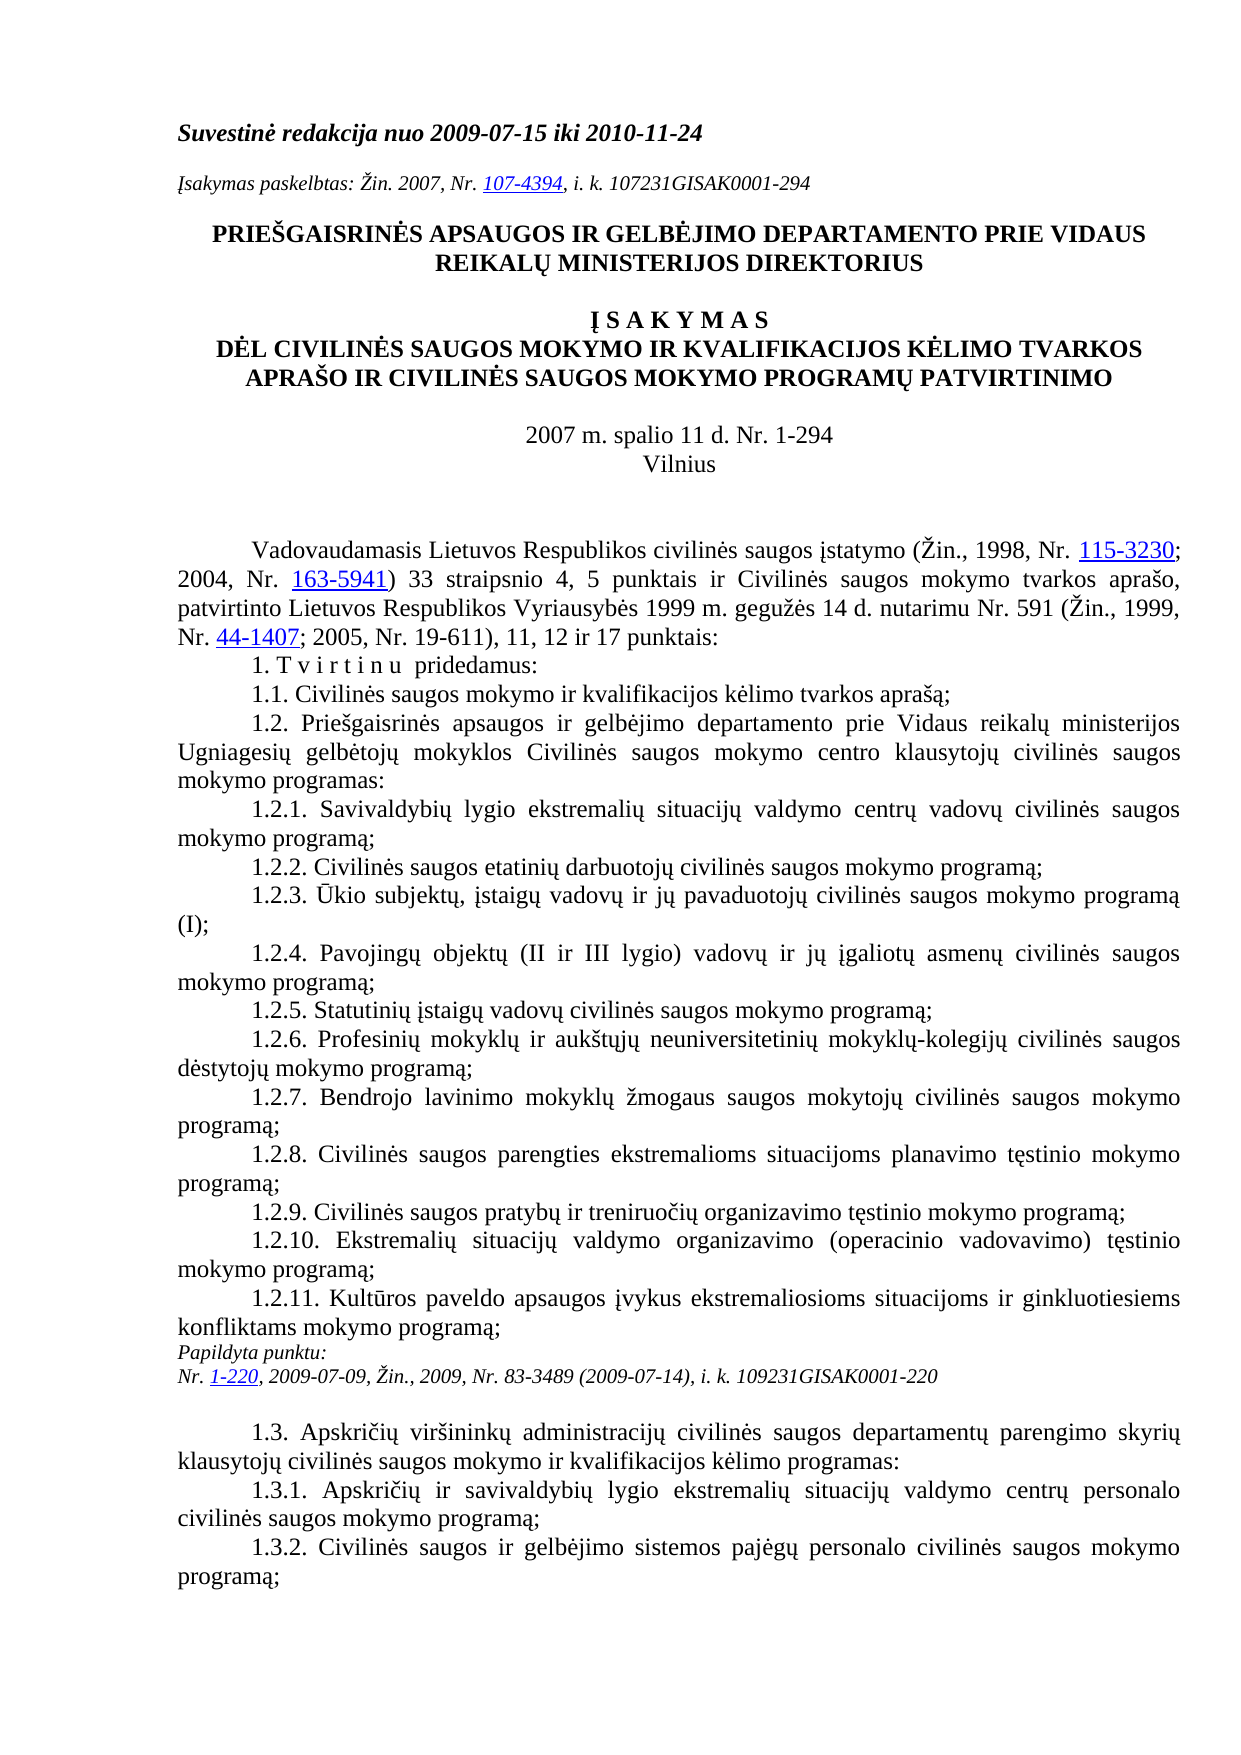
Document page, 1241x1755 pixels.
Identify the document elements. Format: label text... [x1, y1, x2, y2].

text 1.2.5. Statutinių įstaigų vadovų civilinės saugos mokymo programą; [177, 995, 1181, 1024]
text Suvestinė redakcija nuo 2009-07-15 iki 2010-11-24 [177, 118, 1181, 147]
text Nr. 1-220, 2009-07-09, Žin., 2009, Nr. 83-3489 (2009-07-14), i. k. 109231GISAK0001-220 [177, 1364, 1181, 1388]
text 1.1. Civilinės saugos mokymo ir kvalifikacijos kėlimo tvarkos aprašą; [177, 679, 1181, 708]
text 1.3.1. Apskričių ir savivaldybių lygio ekstremalių situacijų valdymo centrų personalo civilinės saugos mokymo programą; [177, 1475, 1181, 1532]
text 1.2.3. Ūkio subjektų, įstaigų vadovų ir jų pavaduotojų civilinės saugos mokymo programą (I); [177, 880, 1181, 938]
text Į S A K Y M A S [177, 305, 1181, 334]
text Vilnius [177, 449, 1181, 478]
text 1.2.4. Pavojingų objektų (II ir III lygio) vadovų ir jų įgaliotų asmenų civilinės saugos mokymo programą; [177, 938, 1181, 995]
text Vadovaudamasis Lietuvos Respublikos civilinės saugos įstatymo (Žin., 1998, Nr. 115-3230; 2004, Nr. 163-5941) 33 straipsnio 4, 5 punktais ir Civilinės saugos mokymo tvarkos aprašo, patvirtinto Lietuvos Respublikos Vyriausybės 1999 m. gegužės 14 d. nutarimu Nr. 591 (Žin., 1999, Nr. 44-1407; 2005, Nr. 19-611), 11, 12 ir 17 punktais: [177, 535, 1181, 650]
text DĖL CIVILINĖS SAUGOS MOKYMO IR KVALIFIKACIJOS KĖLIMO TVARKOS APRAŠO IR CIVILINĖS SAUGOS MOKYMO PROGRAMŲ PATVIRTINIMO [177, 334, 1181, 392]
text 1.2.9. Civilinės saugos pratybų ir treniruočių organizavimo tęstinio mokymo programą; [177, 1197, 1181, 1225]
text 1.3.2. Civilinės saugos ir gelbėjimo sistemos pajėgų personalo civilinės saugos mokymo programą; [177, 1532, 1181, 1590]
text 1.2. Priešgaisrinės apsaugos ir gelbėjimo departamento prie Vidaus reikalų ministerijos Ugniagesių gelbėtojų mokyklos Civilinės saugos mokymo centro klausytojų civilinės saugos mokymo programas: [177, 708, 1181, 794]
text Įsakymas paskelbtas: Žin. 2007, Nr. 107-4394, i. k. 107231GISAK0001-294 [177, 171, 1181, 195]
text 2007 m. spalio 11 d. Nr. 1-294 [177, 420, 1181, 449]
text 1.2.1. Savivaldybių lygio ekstremalių situacijų valdymo centrų vadovų civilinės saugos mokymo programą; [177, 794, 1181, 852]
text PRIEŠGAISRINĖS APSAUGOS IR GELBĖJIMO DEPARTAMENTO PRIE VIDAUS REIKALŲ MINISTERIJOS DIREKTORIUS [177, 219, 1181, 277]
text Papildyta punktu: [177, 1340, 1181, 1364]
text 1.2.2. Civilinės saugos etatinių darbuotojų civilinės saugos mokymo programą; [177, 852, 1181, 880]
text 1.2.7. Bendrojo lavinimo mokyklų žmogaus saugos mokytojų civilinės saugos mokymo programą; [177, 1082, 1181, 1139]
text 1.2.6. Profesinių mokyklų ir aukštųjų neuniversitetinių mokyklų-kolegijų civilinės saugos dėstytojų mokymo programą; [177, 1024, 1181, 1082]
text 1.2.11. Kultūros paveldo apsaugos įvykus ekstremaliosioms situacijoms ir ginkluotiesiems konfliktams mokymo programą; [177, 1283, 1181, 1340]
text 1. Tvirtinu pridedamus: [177, 650, 1181, 679]
text 1.2.10. Ekstremalių situacijų valdymo organizavimo (operacinio vadovavimo) tęstinio mokymo programą; [177, 1225, 1181, 1283]
text 1.3. Apskričių viršininkų administracijų civilinės saugos departamentų parengimo skyrių klausytojų civilinės saugos mokymo ir kvalifikacijos kėlimo programas: [177, 1417, 1181, 1475]
text 1.2.8. Civilinės saugos parengties ekstremalioms situacijoms planavimo tęstinio mokymo programą; [177, 1139, 1181, 1197]
